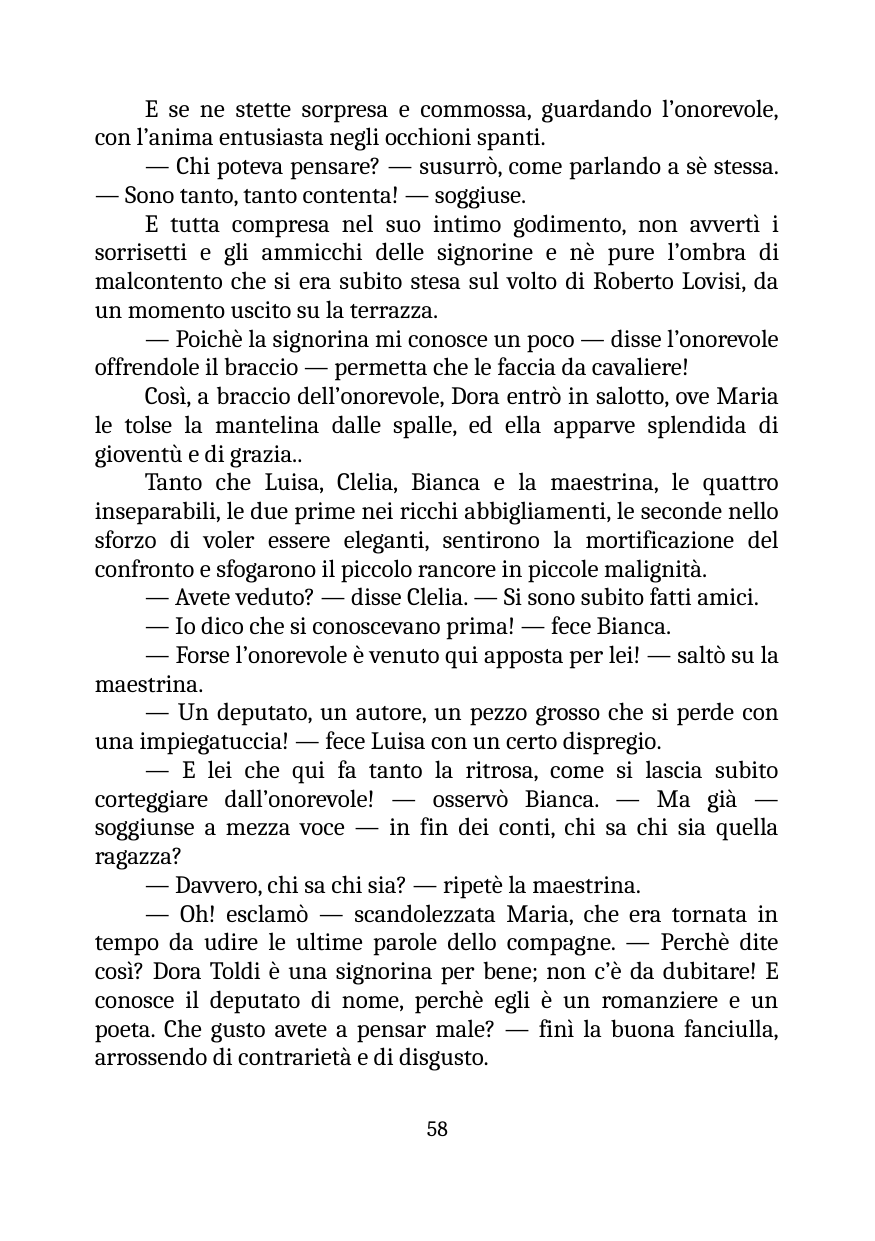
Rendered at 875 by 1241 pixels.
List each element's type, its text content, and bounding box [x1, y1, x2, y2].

text Così, a braccio dell’onorevole, Dora entrò in salotto, ove Maria le tolse la mantelina dalle spalle, ed ella apparve splendida di gioventù e di grazia.. [94, 382, 779, 468]
text — Poichè la signorina mi conosce un poco — disse l’onorevole offrendole il braccio — permetta che le faccia da cavaliere! [94, 324, 779, 382]
text — Oh! esclamò — scandolezzata Maria, che era tornata in tempo da udire le ultime parole dello compagne. — Perchè dite così? Dora Toldi è una signorina per bene; non c’è da dubitare! E conosce il deputato di nome, perchè egli è un romanziere e un poeta. Che gusto avete a pensar male? — finì la buona fanciulla, arrossendo di contrarietà e di disgusto. [94, 899, 779, 1072]
text — E lei che qui fa tanto la ritrosa, come si lascia subito corteggiare dall’onorevole! — osservò Bianca. — Ma già — soggiunse a mezza voce — in fin dei conti, chi sa chi sia quella ragazza? [94, 756, 779, 871]
text — Davvero, chi sa chi sia? — ripetè la maestrina. [94, 871, 779, 899]
text Tanto che Luisa, Clelia, Bianca e la maestrina, le quattro inseparabili, le due prime nei ricchi abbigliamenti, le seconde nello sforzo di voler essere eleganti, sentirono la mortificazione del confronto e sfogarono il piccolo rancore in piccole malignità. [94, 468, 779, 583]
text — Forse l’onorevole è venuto qui apposta per lei! — saltò su la maestrina. [94, 641, 779, 698]
text — Chi poteva pensare? — susurrò, come parlando a sè stessa. — Sono tanto, tanto contenta! — soggiuse. [94, 152, 779, 209]
text — Avete veduto? — disse Clelia. — Si sono subito fatti amici. [94, 583, 779, 612]
text — Un deputato, un autore, un pezzo grosso che si perde con una impiegatuccia! — fece Luisa con un certo dispregio. [94, 698, 779, 756]
text — Io dico che si conoscevano prima! — fece Bianca. [94, 612, 779, 641]
text E tutta compresa nel suo intimo godimento, non avvertì i sorrisetti e gli ammicchi delle signorine e nè pure l’ombra di malcontento che si era subito stesa sul volto di Roberto Lovisi, da un momento uscito su la terrazza. [94, 209, 779, 324]
text E se ne stette sorpresa e commossa, guardando l’onorevole, con l’anima entusiasta negli occhioni spanti. [94, 94, 779, 152]
